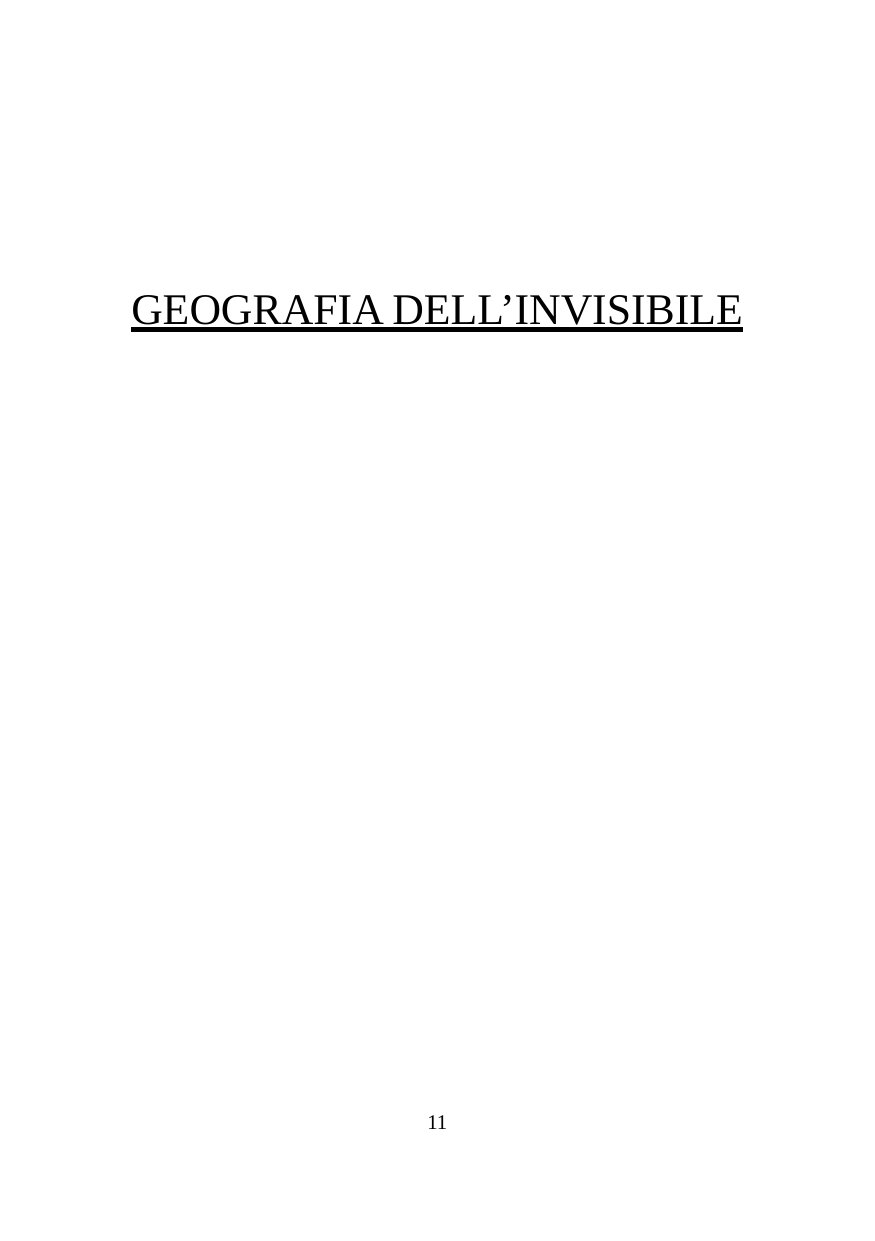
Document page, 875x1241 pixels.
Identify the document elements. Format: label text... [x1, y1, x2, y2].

subtitle GEOGRAFIA DELL’INVISIBILE [106, 283, 768, 334]
